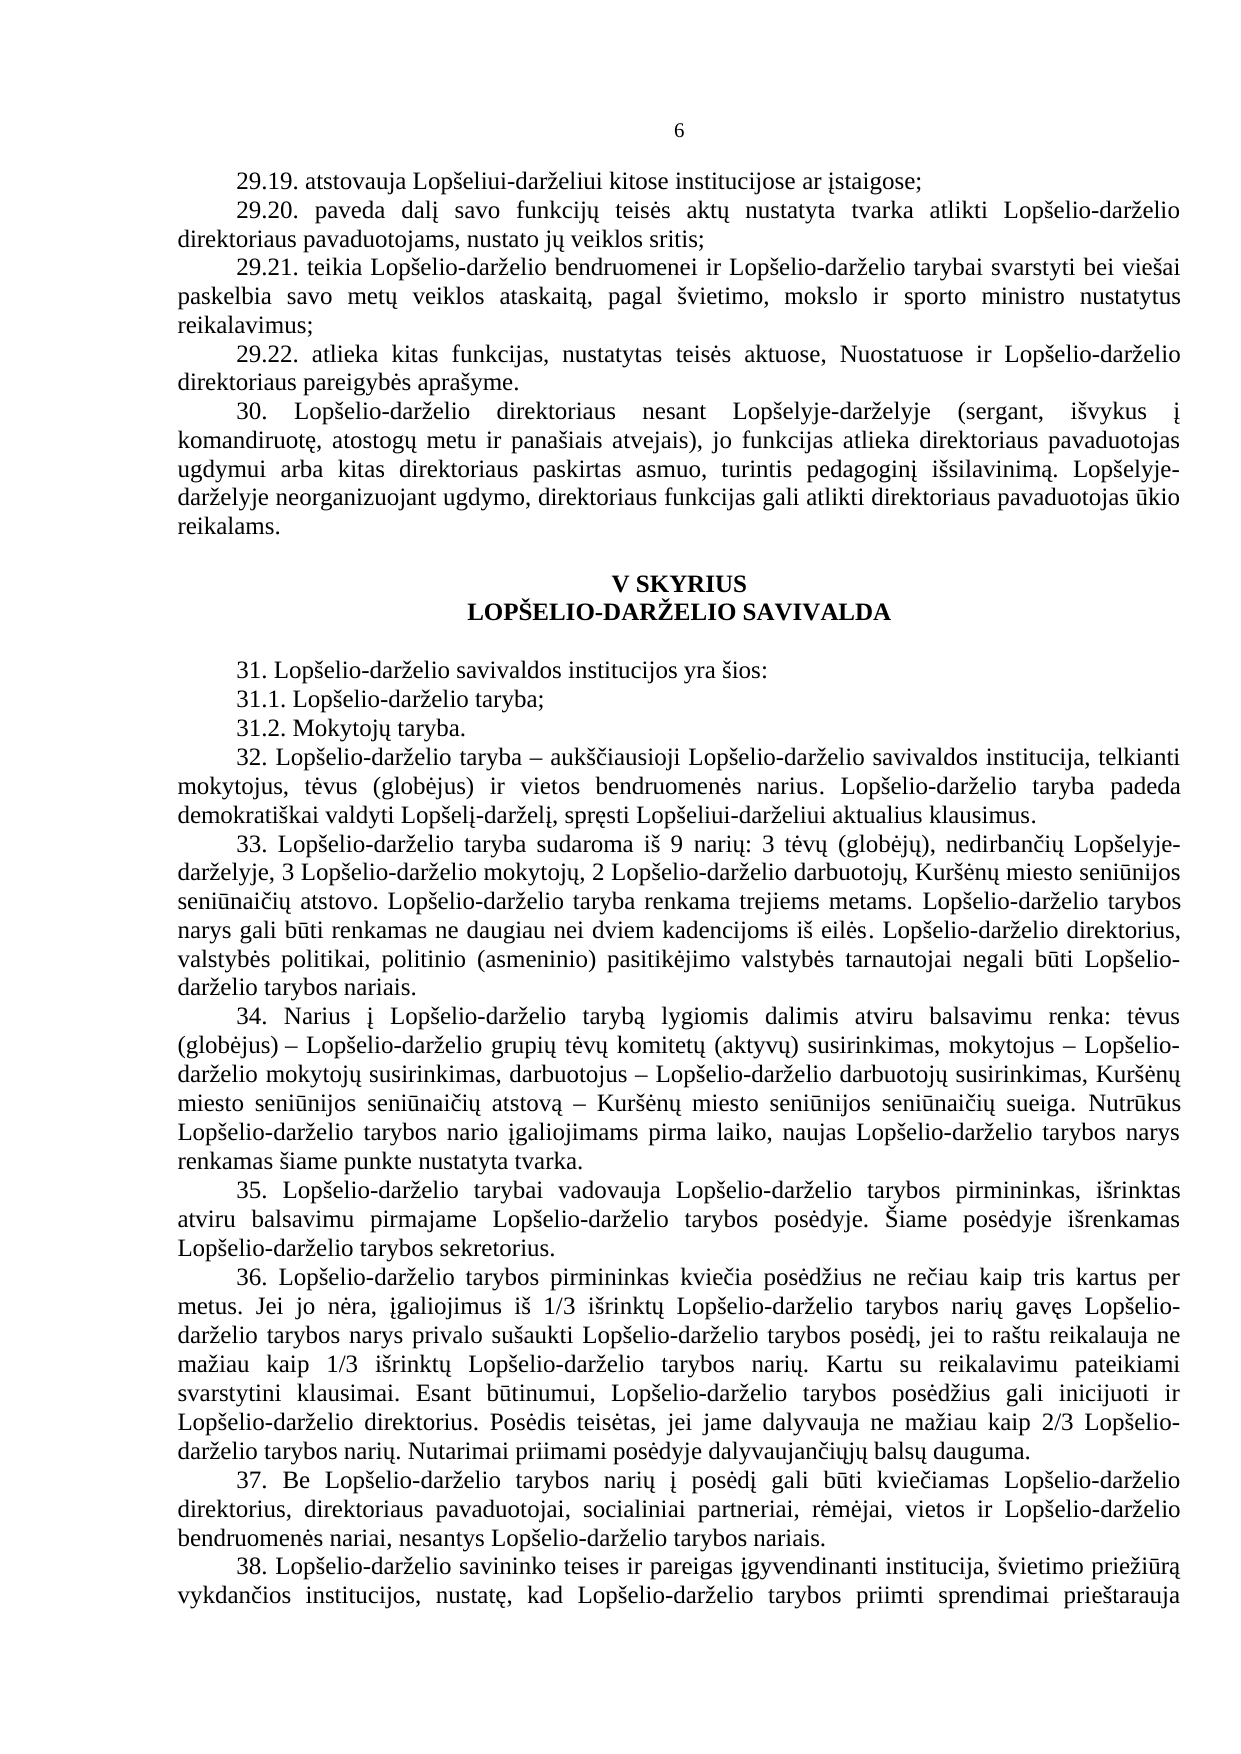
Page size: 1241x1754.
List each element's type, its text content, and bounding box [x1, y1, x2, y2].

text 33. Lopšelio-darželio taryba sudaroma iš 9 narių: 3 tėvų (globėjų), nedirbančių Lopšelyje-darželyje, 3 Lopšelio-darželio mokytojų, 2 Lopšelio-darželio darbuotojų, Kuršėnų miesto seniūnijos seniūnaičių atstovo. Lopšelio-darželio taryba renkama trejiems metams. Lopšelio-darželio tarybos narys gali būti renkamas ne daugiau nei dviem kadencijoms iš eilės. Lopšelio-darželio direktorius, valstybės politikai, politinio (asmeninio) pasitikėjimo valstybės tarnautojai negali būti Lopšelio-darželio tarybos nariais. [177, 829, 1181, 1001]
text 32. Lopšelio-darželio taryba – aukščiausioji Lopšelio-darželio savivaldos institucija, telkianti mokytojus, tėvus (globėjus) ir vietos bendruomenės narius. Lopšelio-darželio taryba padeda demokratiškai valdyti Lopšelį-darželį, spręsti Lopšeliui-darželiui aktualius klausimus. [177, 742, 1181, 829]
text 29.22. atlieka kitas funkcijas, nustatytas teisės aktuose, Nuostatuose ir Lopšelio-darželio direktoriaus pareigybės aprašyme. [177, 339, 1181, 396]
text 29.19. atstovauja Lopšeliui-darželiui kitose institucijose ar įstaigose; [177, 166, 1181, 195]
text 31.2. Mokytojų taryba. [177, 713, 1181, 742]
text 29.20. paveda dalį savo funkcijų teisės aktų nustatyta tvarka atlikti Lopšelio-darželio direktoriaus pavaduotojams, nustato jų veiklos sritis; [177, 195, 1181, 252]
text 31. Lopšelio-darželio savivaldos institucijos yra šios: [177, 655, 1181, 684]
text 35. Lopšelio-darželio tarybai vadovauja Lopšelio-darželio tarybos pirmininkas, išrinktas atviru balsavimu pirmajame Lopšelio-darželio tarybos posėdyje. Šiame posėdyje išrenkamas Lopšelio-darželio tarybos sekretorius. [177, 1175, 1181, 1262]
text 31.1. Lopšelio-darželio taryba; [177, 684, 1181, 713]
text 38. Lopšelio-darželio savininko teises ir pareigas įgyvendinanti institucija, švietimo priežiūrą vykdančios institucijos, nustatę, kad Lopšelio-darželio tarybos priimti sprendimai prieštarauja [177, 1551, 1181, 1609]
text 34. Narius į Lopšelio-darželio tarybą lygiomis dalimis atviru balsavimu renka: tėvus (globėjus) – Lopšelio-darželio grupių tėvų komitetų (aktyvų) susirinkimas, mokytojus – Lopšelio-darželio mokytojų susirinkimas, darbuotojus – Lopšelio-darželio darbuotojų susirinkimas, Kuršėnų miesto seniūnijos seniūnaičių atstovą – Kuršėnų miesto seniūnijos seniūnaičių sueiga. Nutrūkus Lopšelio-darželio tarybos nario įgaliojimams pirma laiko, naujas Lopšelio-darželio tarybos narys renkamas šiame punkte nustatyta tvarka. [177, 1001, 1181, 1175]
text LOPŠELIO-DARŽELIO SAVIVALDA [177, 597, 1181, 626]
text 36. Lopšelio-darželio tarybos pirmininkas kviečia posėdžius ne rečiau kaip tris kartus per metus. Jei jo nėra, įgaliojimus iš 1/3 išrinktų Lopšelio-darželio tarybos narių gavęs Lopšelio-darželio tarybos narys privalo sušaukti Lopšelio-darželio tarybos posėdį, jei to raštu reikalauja ne mažiau kaip 1/3 išrinktų Lopšelio-darželio tarybos narių. Kartu su reikalavimu pateikiami svarstytini klausimai. Esant būtinumui, Lopšelio-darželio tarybos posėdžius gali inicijuoti ir Lopšelio-darželio direktorius. Posėdis teisėtas, jei jame dalyvauja ne mažiau kaip 2/3 Lopšelio-darželio tarybos narių. Nutarimai priimami posėdyje dalyvaujančiųjų balsų dauguma. [177, 1262, 1181, 1464]
text 37. Be Lopšelio-darželio tarybos narių į posėdį gali būti kviečiamas Lopšelio-darželio direktorius, direktoriaus pavaduotojai, socialiniai partneriai, rėmėjai, vietos ir Lopšelio-darželio bendruomenės nariai, nesantys Lopšelio-darželio tarybos nariais. [177, 1464, 1181, 1551]
text 30. Lopšelio-darželio direktoriaus nesant Lopšelyje-darželyje (sergant, išvykus į komandiruotę, atostogų metu ir panašiais atvejais), jo funkcijas atlieka direktoriaus pavaduotojas ugdymui arba kitas direktoriaus paskirtas asmuo, turintis pedagoginį išsilavinimą. Lopšelyje-darželyje neorganizuojant ugdymo, direktoriaus funkcijas gali atlikti direktoriaus pavaduotojas ūkio reikalams. [177, 396, 1181, 540]
text V SKYRIUS [177, 569, 1181, 597]
text 29.21. teikia Lopšelio-darželio bendruomenei ir Lopšelio-darželio tarybai svarstyti bei viešai paskelbia savo metų veiklos ataskaitą, pagal švietimo, mokslo ir sporto ministro nustatytus reikalavimus; [177, 252, 1181, 339]
